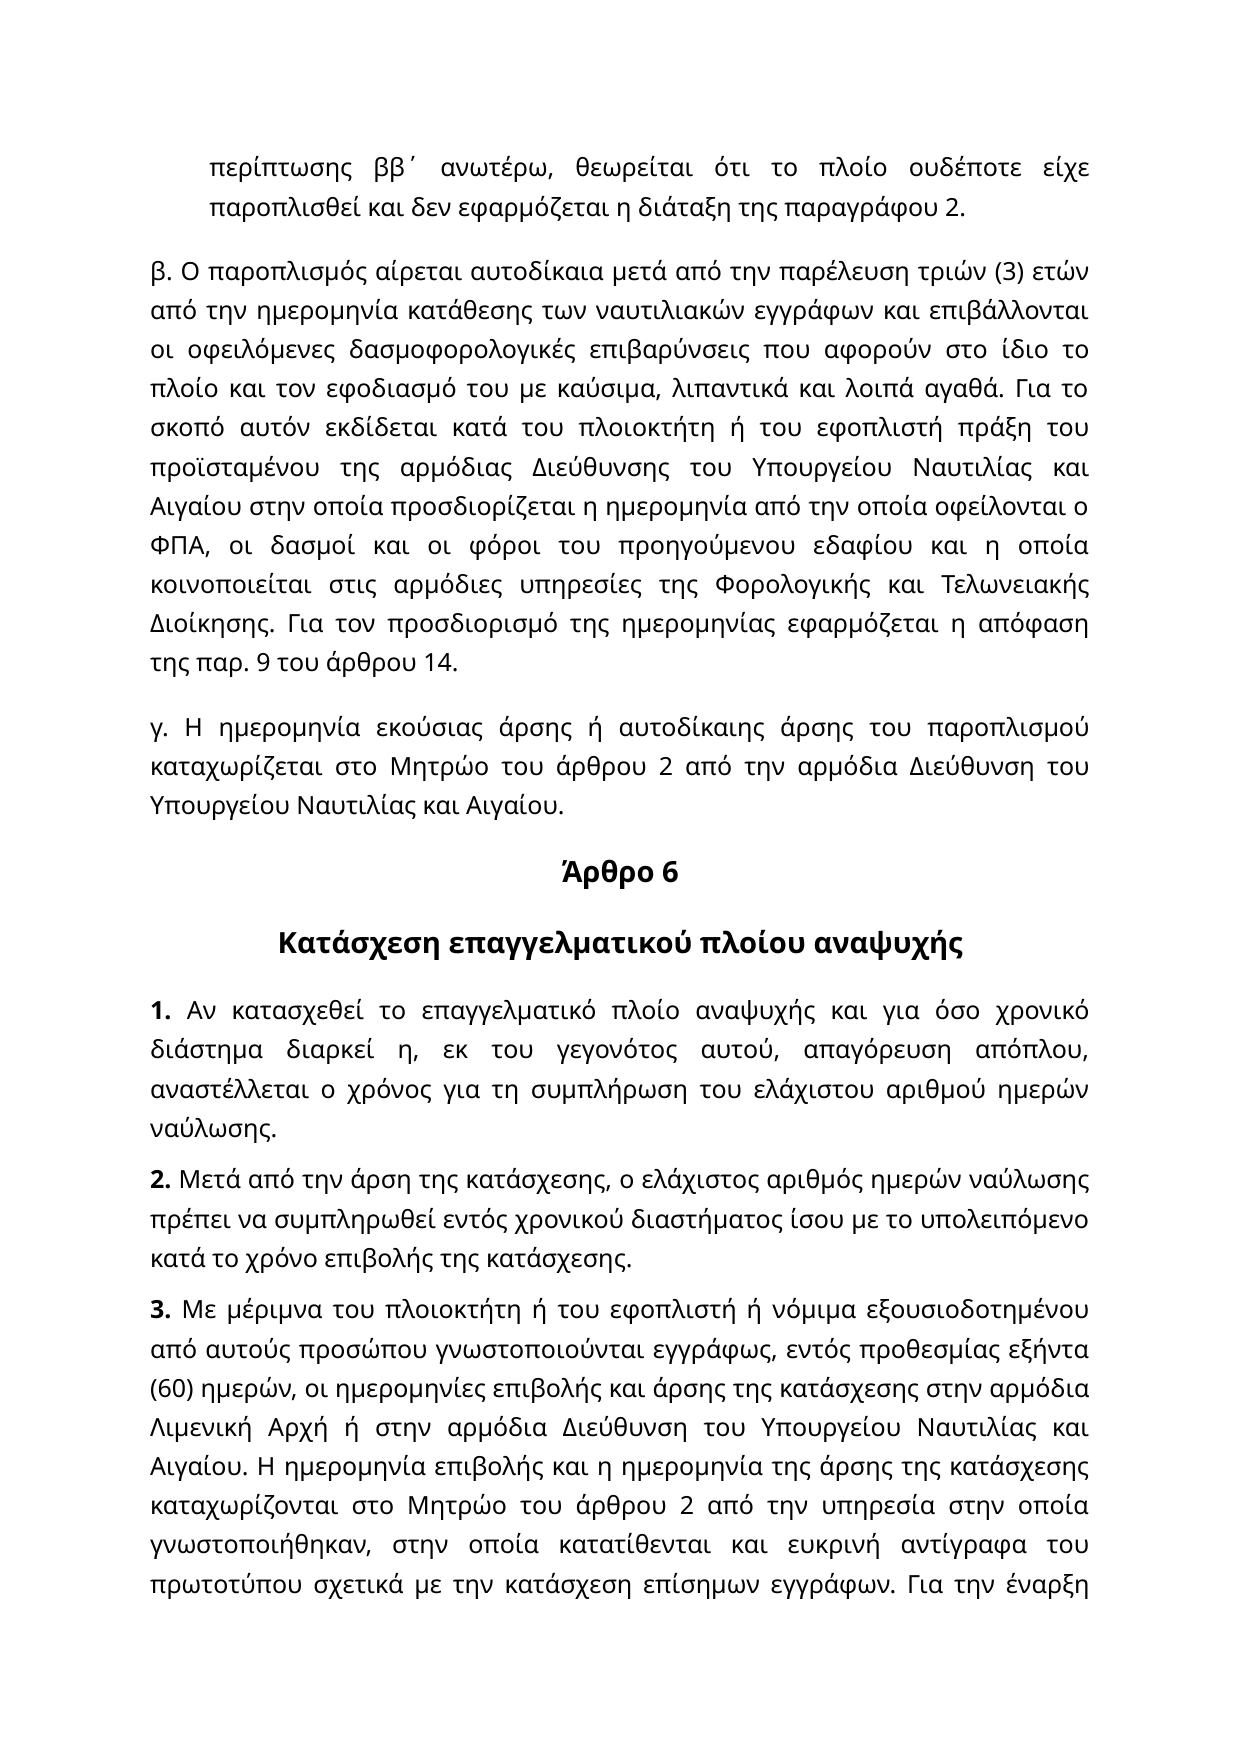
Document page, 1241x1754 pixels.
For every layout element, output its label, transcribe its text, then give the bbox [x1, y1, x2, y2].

text 2. Μετά από την άρση της κατάσχεσης, ο ελάχιστος αριθμός ημερών ναύλωσης πρέπει να συμπληρωθεί εντός χρονικού διαστήματος ίσου με το υπολειπόμενο κατά το χρόνο επιβολής της κατάσχεσης. [150, 1162, 1090, 1274]
list περίπτωσης ββ΄ ανωτέρω, θεωρείται ότι το πλοίο ουδέποτε είχε παροπλισθεί και δεν εφαρμόζεται η διάταξη της παραγράφου 2. [150, 150, 1090, 223]
text γ. Η ημερομηνία εκούσιας άρσης ή αυτοδίκαιης άρσης του παροπλισμού καταχωρίζεται στο Μητρώο του άρθρου 2 από την αρμόδια Διεύθυνση του Υπουργείου Ναυτιλίας και Αιγαίου. [150, 709, 1090, 822]
text β. Ο παροπλισμός αίρεται αυτοδίκαια μετά από την παρέλευση τριών (3) ετών από την ημερομηνία κατάθεσης των ναυτιλιακών εγγράφων και επιβάλλονται οι οφειλόμενες δασμοφορολογικές επιβαρύνσεις που αφορούν στο ίδιο το πλοίο και τον εφοδιασμό του με καύσιμα, λιπαντικά και λοιπά αγαθά. Για το σκοπό αυτόν εκδίδεται κατά του πλοιοκτήτη ή του εφοπλιστή πράξη του προϊσταμένου της αρμόδιας Διεύθυνσης του Υπουργείου Ναυτιλίας και Αιγαίου στην οποία προσδιορίζεται η ημερομηνία από την οποία οφείλονται ο ΦΠΑ, οι δασμοί και οι φόροι του προηγούμενου εδαφίου και η οποία κοινοποιείται στις αρμόδιες υπηρεσίες της Φορολογικής και Τελωνειακής Διοίκησης. Για τον προσδιορισμό της ημερομηνίας εφαρμόζεται η απόφαση της παρ. 9 του άρθρου 14. [150, 253, 1090, 679]
subtitle Άρθρο 6 [150, 852, 1090, 891]
subtitle Κατάσχεση επαγγελματικού πλοίου αναψυχής [150, 922, 1090, 962]
text 1. Αν κατασχεθεί το επαγγελματικό πλοίο αναψυχής και για όσο χρονικό διάστημα διαρκεί η, εκ του γεγονότος αυτού, απαγόρευση απόπλου, αναστέλλεται ο χρόνος για τη συμπλήρωση του ελάχιστου αριθμού ημερών ναύλωσης. [150, 993, 1090, 1144]
text 3. Με μέριμνα του πλοιοκτήτη ή του εφοπλιστή ή νόμιμα εξουσιοδοτημένου από αυτούς προσώπου γνωστοποιούνται εγγράφως, εντός προθεσμίας εξήντα (60) ημερών, οι ημερομηνίες επιβολής και άρσης της κατάσχεσης στην αρμόδια Λιμενική Αρχή ή στην αρμόδια Διεύθυνση του Υπουργείου Ναυτιλίας και Αιγαίου. Η ημερομηνία επιβολής και η ημερομηνία της άρσης της κατάσχεσης καταχωρίζονται στο Μητρώο του άρθρου 2 από την υπηρεσία στην οποία γνωστοποιήθηκαν, στην οποία κατατίθενται και ευκρινή αντίγραφα του πρωτοτύπου σχετικά με την κατάσχεση επίσημων εγγράφων. Για την έναρξη [150, 1292, 1090, 1600]
